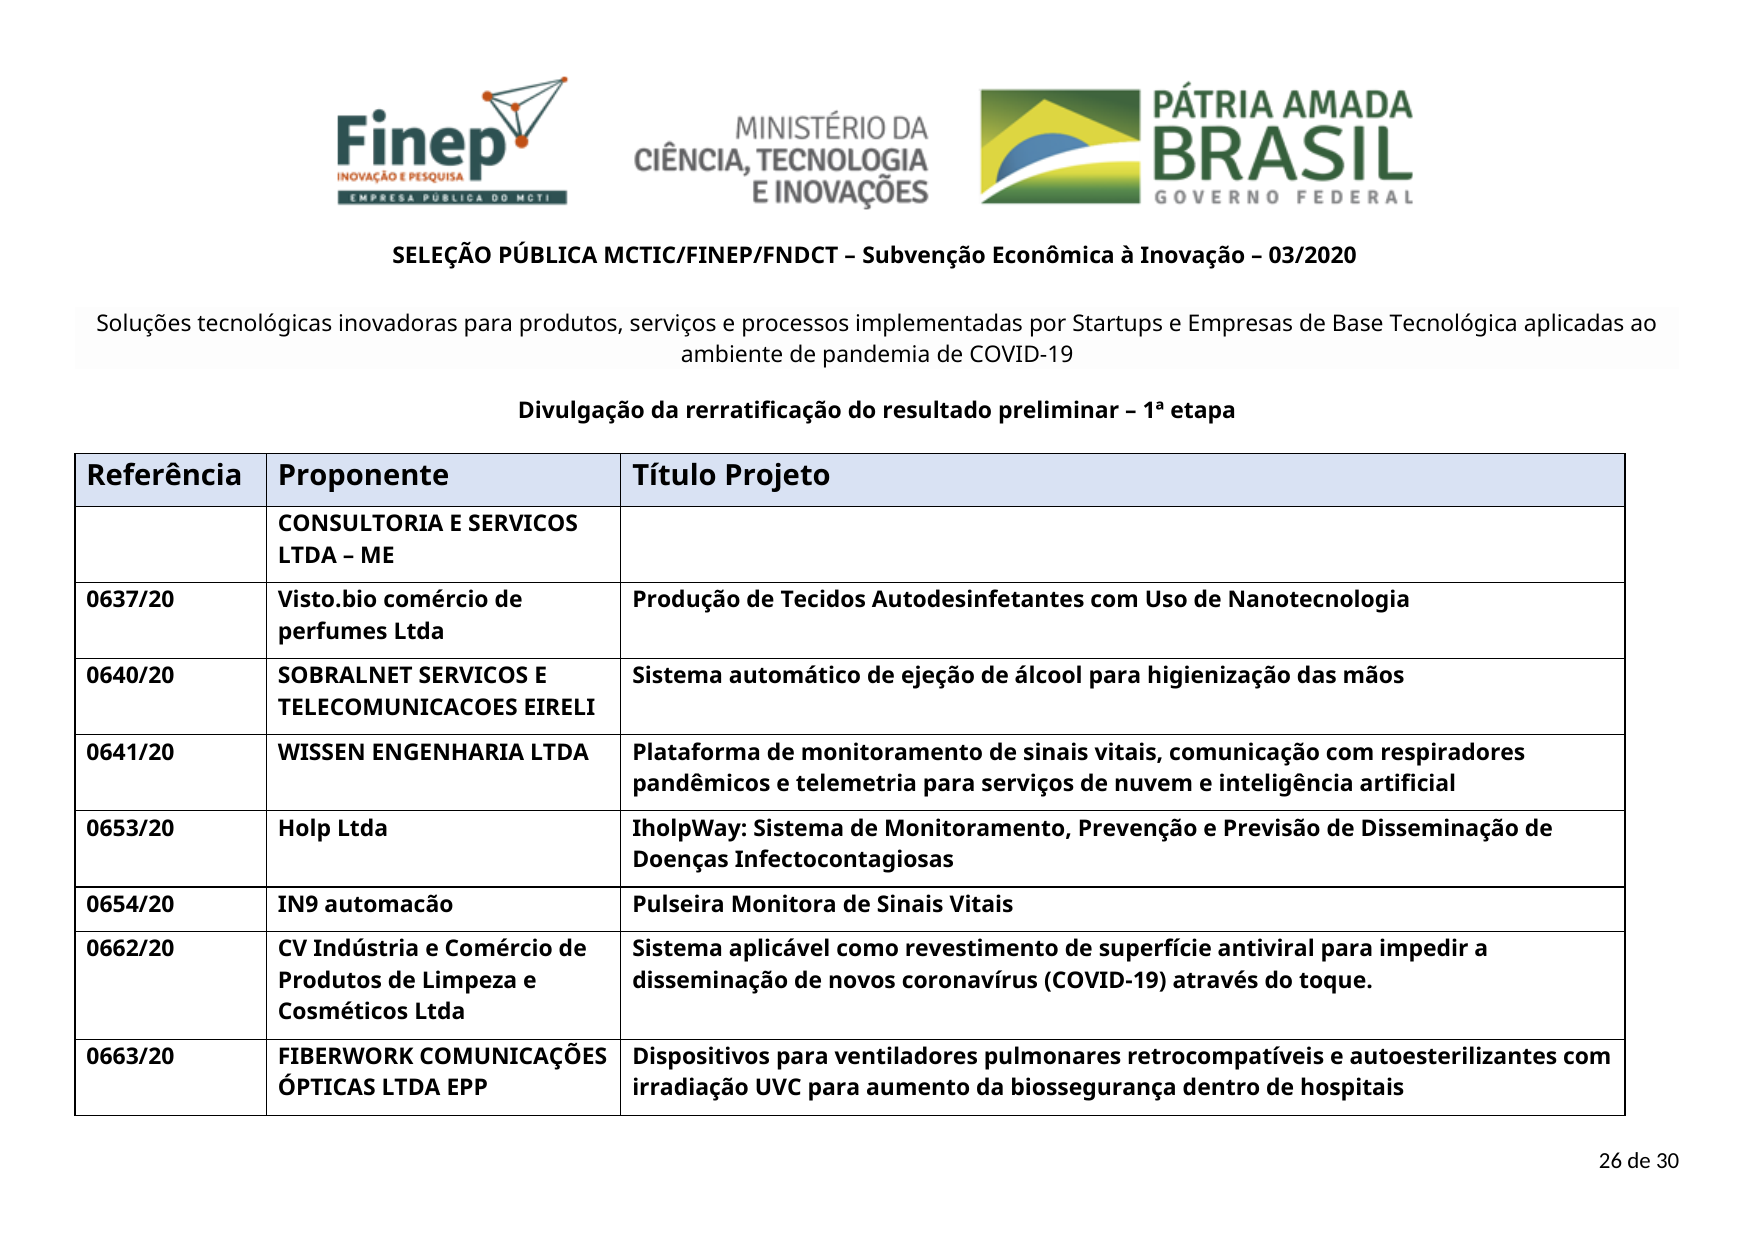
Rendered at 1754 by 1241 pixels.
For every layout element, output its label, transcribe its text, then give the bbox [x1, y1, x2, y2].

table_cell [76, 507, 266, 582]
table_cell Produção de Tecidos Autodesinfetantes com Uso de Nanotecnologia [621, 583, 1624, 658]
table_header Título Projeto [621, 454, 1624, 506]
table_cell 0637/20 [76, 583, 266, 658]
table_cell 0641/20 [76, 735, 266, 810]
table_cell 0654/20 [76, 888, 266, 931]
table_cell FIBERWORK COMUNICAÇÕES ÓPTICAS LTDA EPP [267, 1040, 620, 1114]
table_cell 0663/20 [76, 1040, 266, 1114]
table_cell 0640/20 [76, 659, 266, 734]
table_header Referência [76, 454, 266, 506]
table_cell WISSEN ENGENHARIA LTDA [267, 735, 620, 810]
table_cell CONSULTORIA E SERVICOS LTDA – ME [267, 507, 620, 582]
table_cell Dispositivos para ventiladores pulmonares retrocompatíveis e autoesterilizantes com irradiação UVC para aumento da biossegurança dentro de hospitais [621, 1040, 1624, 1114]
table_cell SOBRALNET SERVICOS E TELECOMUNICACOES EIRELI [267, 659, 620, 734]
table_cell IN9 automacão [267, 888, 620, 931]
table_cell Plataforma de monitoramento de sinais vitais, comunicação com respiradores pandêmicos e telemetria para serviços de nuvem e inteligência artificial [621, 735, 1624, 810]
table_cell Sistema aplicável como revestimento de superfície antiviral para impedir a disseminação de novos coronavírus (COVID-19) através do toque. [621, 932, 1624, 1038]
table_cell Sistema automático de ejeção de álcool para higienização das mãos [621, 659, 1624, 734]
table_cell 0653/20 [76, 811, 266, 886]
table_cell 0662/20 [76, 932, 266, 1038]
table_cell CV Indústria e Comércio de Produtos de Limpeza e Cosméticos Ltda [267, 932, 620, 1038]
table_cell [621, 507, 1624, 582]
table_cell Visto.bio comércio de perfumes Ltda [267, 583, 620, 658]
table_header Proponente [267, 454, 620, 506]
table_cell Pulseira Monitora de Sinais Vitais [621, 888, 1624, 931]
table_cell Holp Ltda [267, 811, 620, 886]
table_cell IholpWay: Sistema de Monitoramento, Prevenção e Previsão de Disseminação de Doenças Infectocontagiosas [621, 811, 1624, 886]
